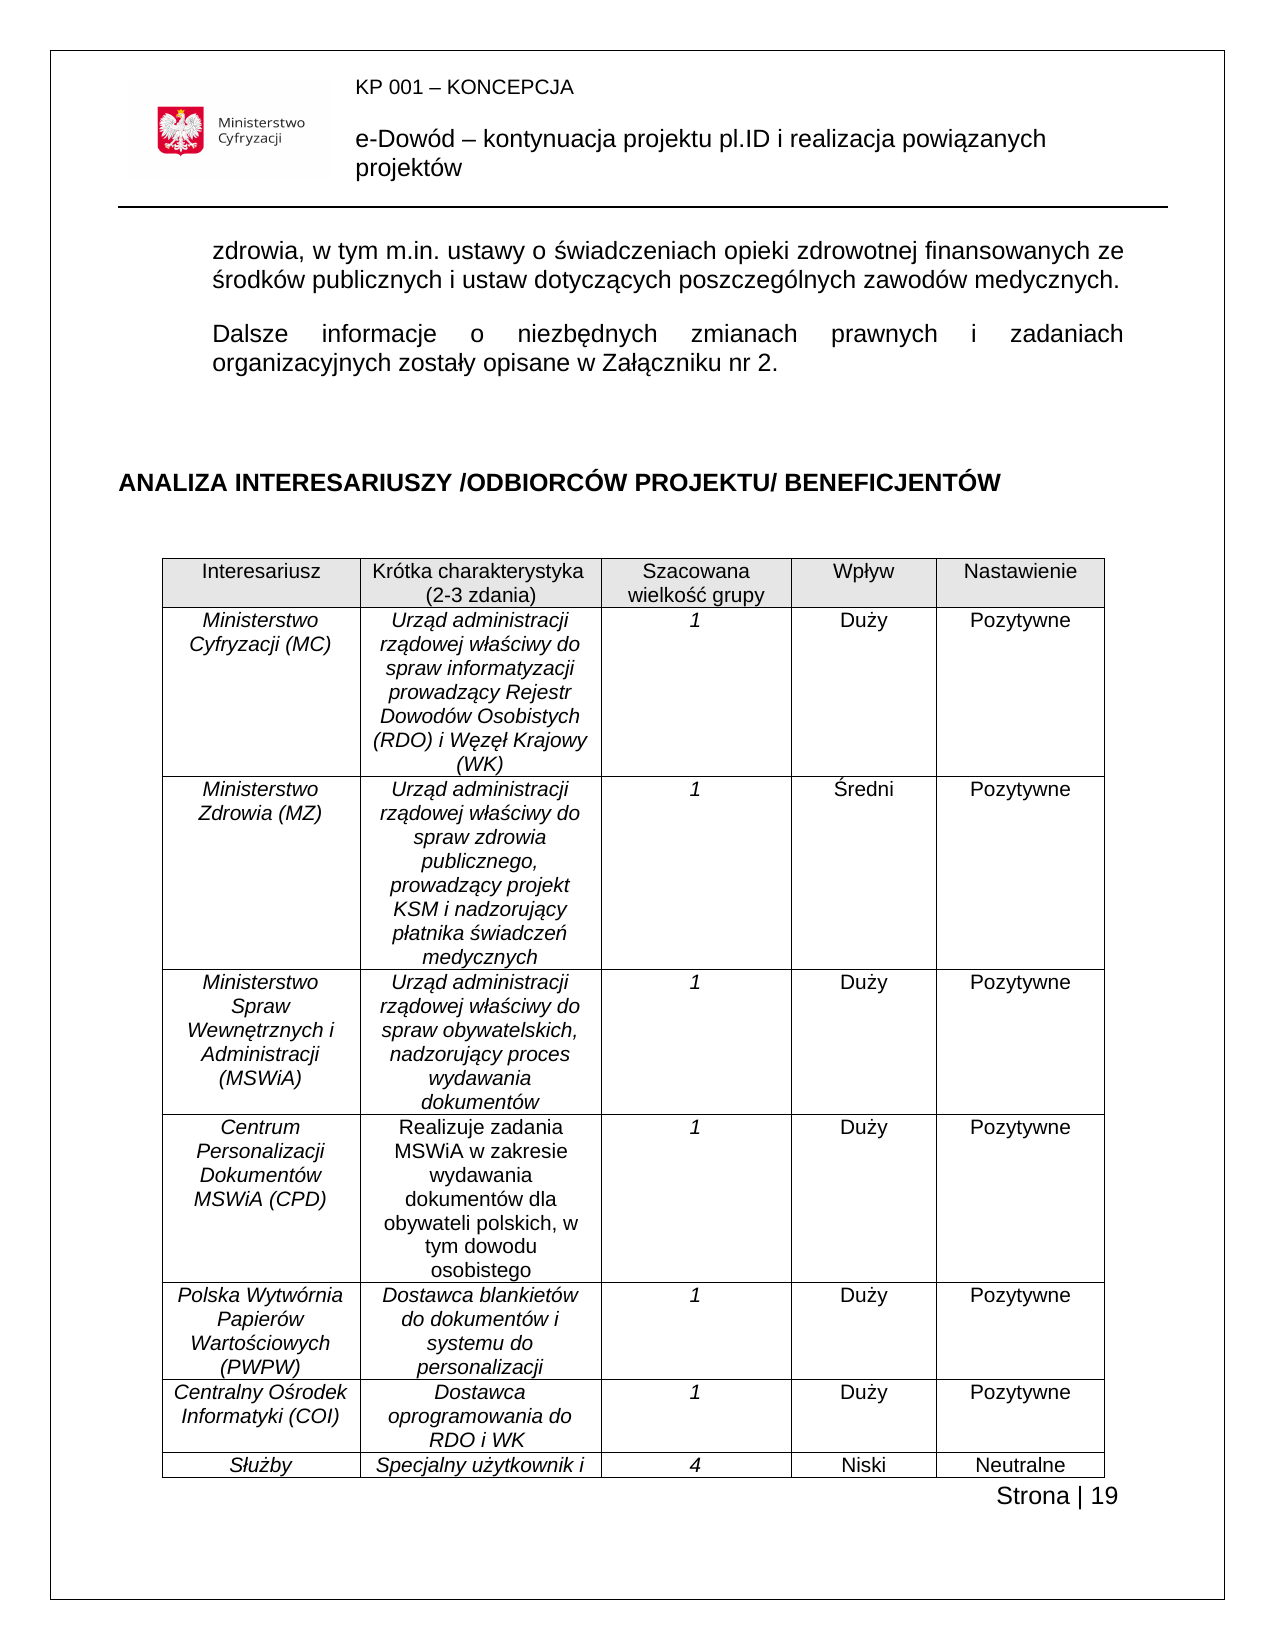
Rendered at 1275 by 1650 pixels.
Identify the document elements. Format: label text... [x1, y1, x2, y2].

table_cell Urząd administracji rządowej właściwy do spraw obywatelskich, nadzorujący proces wydawania dokumentów [361, 970, 601, 1113]
table_cell Pozytywne [937, 608, 1104, 776]
table_cell Duży [792, 608, 936, 776]
table_cell Dostawca blankietów do dokumentów i systemu do personalizacji [361, 1283, 601, 1379]
table_header Nastawienie [937, 559, 1104, 607]
text Dalsze informacje o niezbędnych zmianach prawnych i zadaniach organizacyjnych zostały opisane w Załączniku nr 2. [212, 319, 1125, 376]
table_cell Dostawca oprogramowania do RDO i WK [361, 1380, 601, 1452]
table_cell Pozytywne [937, 1380, 1104, 1452]
table_cell Średni [792, 777, 936, 969]
table_cell Centralny Ośrodek Informatyki (COI) [163, 1380, 360, 1452]
table_cell 1 [602, 1115, 791, 1282]
table_cell Służby [163, 1453, 360, 1477]
table_cell 4 [602, 1453, 791, 1477]
table_cell Urząd administracji rządowej właściwy do spraw zdrowia publicznego, prowadzący projekt KSM i nadzorujący płatnika świadczeń medycznych [361, 777, 601, 969]
table_cell Duży [792, 1283, 936, 1379]
table_header Szacowana wielkość grupy [602, 559, 791, 607]
table_cell Duży [792, 1115, 936, 1282]
table_cell Urząd administracji rządowej właściwy do spraw informatyzacji prowadzący Rejestr Dowodów Osobistych (RDO) i Węzęł Krajowy (WK) [361, 608, 601, 776]
table_cell Centrum Personalizacji Dokumentów MSWiA (CPD) [163, 1115, 360, 1282]
table_cell Realizuje zadania MSWiA w zakresie wydawania dokumentów dla obywateli polskich, w tym dowodu osobistego [361, 1115, 601, 1282]
text zdrowia, w tym m.in. ustawy o świadczeniach opieki zdrowotnej finansowanych ze środków publicznych i ustaw dotyczących poszczególnych zawodów medycznych. [212, 236, 1125, 294]
table_cell Pozytywne [937, 777, 1104, 969]
table_cell 1 [602, 1380, 791, 1452]
table_cell Niski [792, 1453, 936, 1477]
table_cell Ministerstwo Zdrowia (MZ) [163, 777, 360, 969]
table_cell Pozytywne [937, 970, 1104, 1113]
subtitle Analiza interesariuszy /odbiorców projektu/ beneficjentów [118, 467, 1107, 496]
table_cell Pozytywne [937, 1283, 1104, 1379]
table_cell 1 [602, 970, 791, 1113]
table_cell Specjalny użytkownik i [361, 1453, 601, 1477]
table_header Interesariusz [163, 559, 360, 607]
table_cell 1 [602, 1283, 791, 1379]
table_cell Duży [792, 1380, 936, 1452]
table_cell Polska Wytwórnia Papierów Wartościowych (PWPW) [163, 1283, 360, 1379]
table_cell Ministerstwo Cyfryzacji (MC) [163, 608, 360, 776]
table_header Wpływ [792, 559, 936, 607]
table_cell Duży [792, 970, 936, 1113]
table_cell Pozytywne [937, 1115, 1104, 1282]
table_cell Ministerstwo Spraw Wewnętrznych i Administracji (MSWiA) [163, 970, 360, 1113]
table_cell 1 [602, 608, 791, 776]
table_header Krótka charakterystyka (2-3 zdania) [361, 559, 601, 607]
table_cell 1 [602, 777, 791, 969]
table_cell Neutralne [937, 1453, 1104, 1477]
